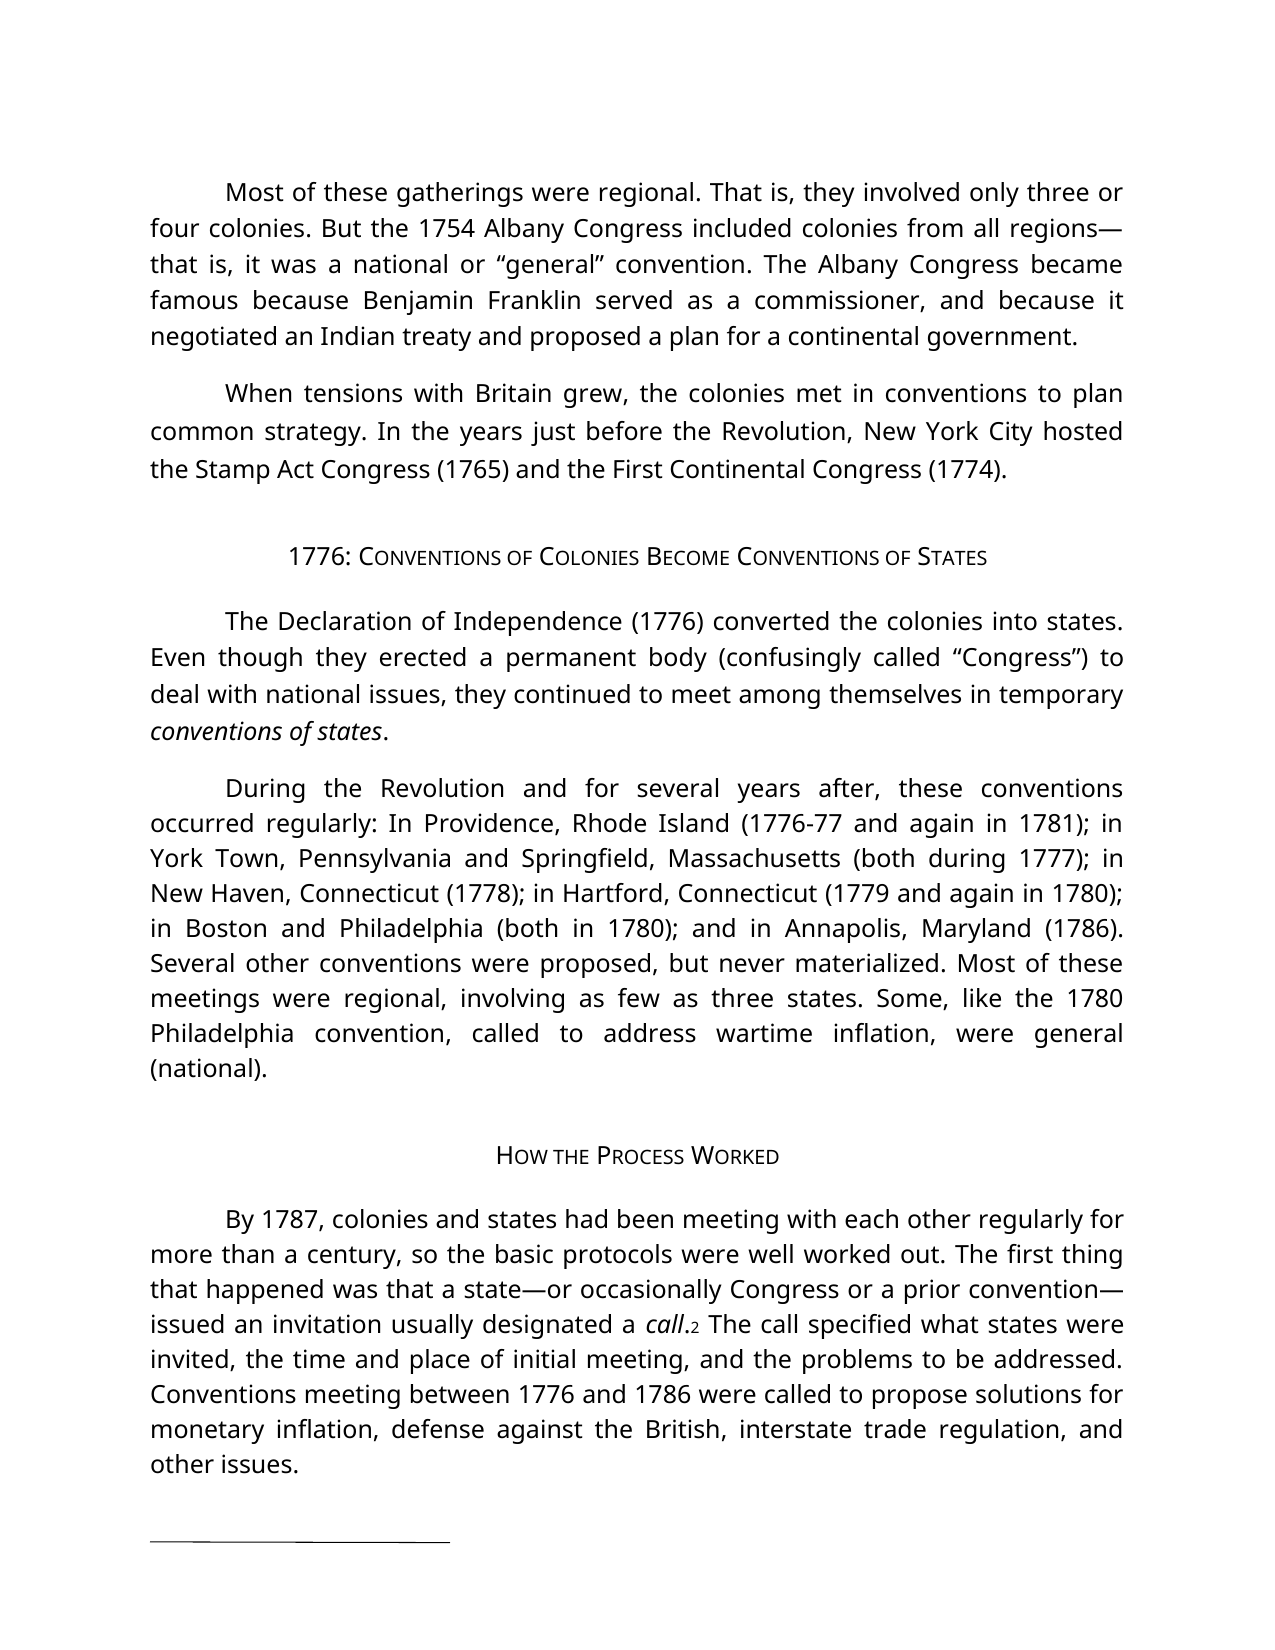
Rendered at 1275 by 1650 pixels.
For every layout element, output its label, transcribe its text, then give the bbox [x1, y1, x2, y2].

text HOW THE PROCESS WORKED [150, 1138, 1125, 1172]
text When tensions with Britain grew, the colonies met in conventions to plan common strategy. In the years just before the Revolution, New York City hosted the Stamp Act Congress (1765) and the First Continental Congress (1774). [150, 376, 1125, 486]
text Most of these gatherings were regional. That is, they involved only three or four colonies. But the 1754 Albany Congress included colonies from all regions— that is, it was a national or “general” convention. The Albany Congress became famous because Benjamin Franklin served as a commissioner, and because it negotiated an Indian treaty and proposed a plan for a continental government. [150, 174, 1125, 353]
text 1776: CONVENTIONS OF COLONIES BECOME CONVENTIONS OF STATES [150, 539, 1125, 573]
text By 1787, colonies and states had been meeting with each other regularly for more than a century, so the basic protocols were well worked out. The first thing that happened was that a state—or occasionally Congress or a prior convention— issued an invitation usually designated a call.2 The call specified what states were invited, the time and place of initial meeting, and the problems to be addressed. Conventions meeting between 1776 and 1786 were called to propose solutions for monetary inflation, defense against the British, interstate trade regulation, and other issues. [150, 1202, 1125, 1481]
text The Declaration of Independence (1776) converted the colonies into states. Even though they erected a permanent body (confusingly called “Congress”) to deal with national issues, they continued to meet among themselves in temporary conventions of states. [150, 603, 1125, 748]
text During the Revolution and for several years after, these conventions occurred regularly: In Providence, Rhode Island (1776-77 and again in 1781); in York Town, Pennsylvania and Springfield, Massachusetts (both during 1777); in New Haven, Connecticut (1778); in Hartford, Connecticut (1779 and again in 1780); in Boston and Philadelphia (both in 1780); and in Annapolis, Maryland (1786). Several other conventions were proposed, but never materialized. Most of these meetings were regional, involving as few as three states. Some, like the 1780 Philadelphia convention, called to address wartime inflation, were general (national). [150, 771, 1125, 1085]
